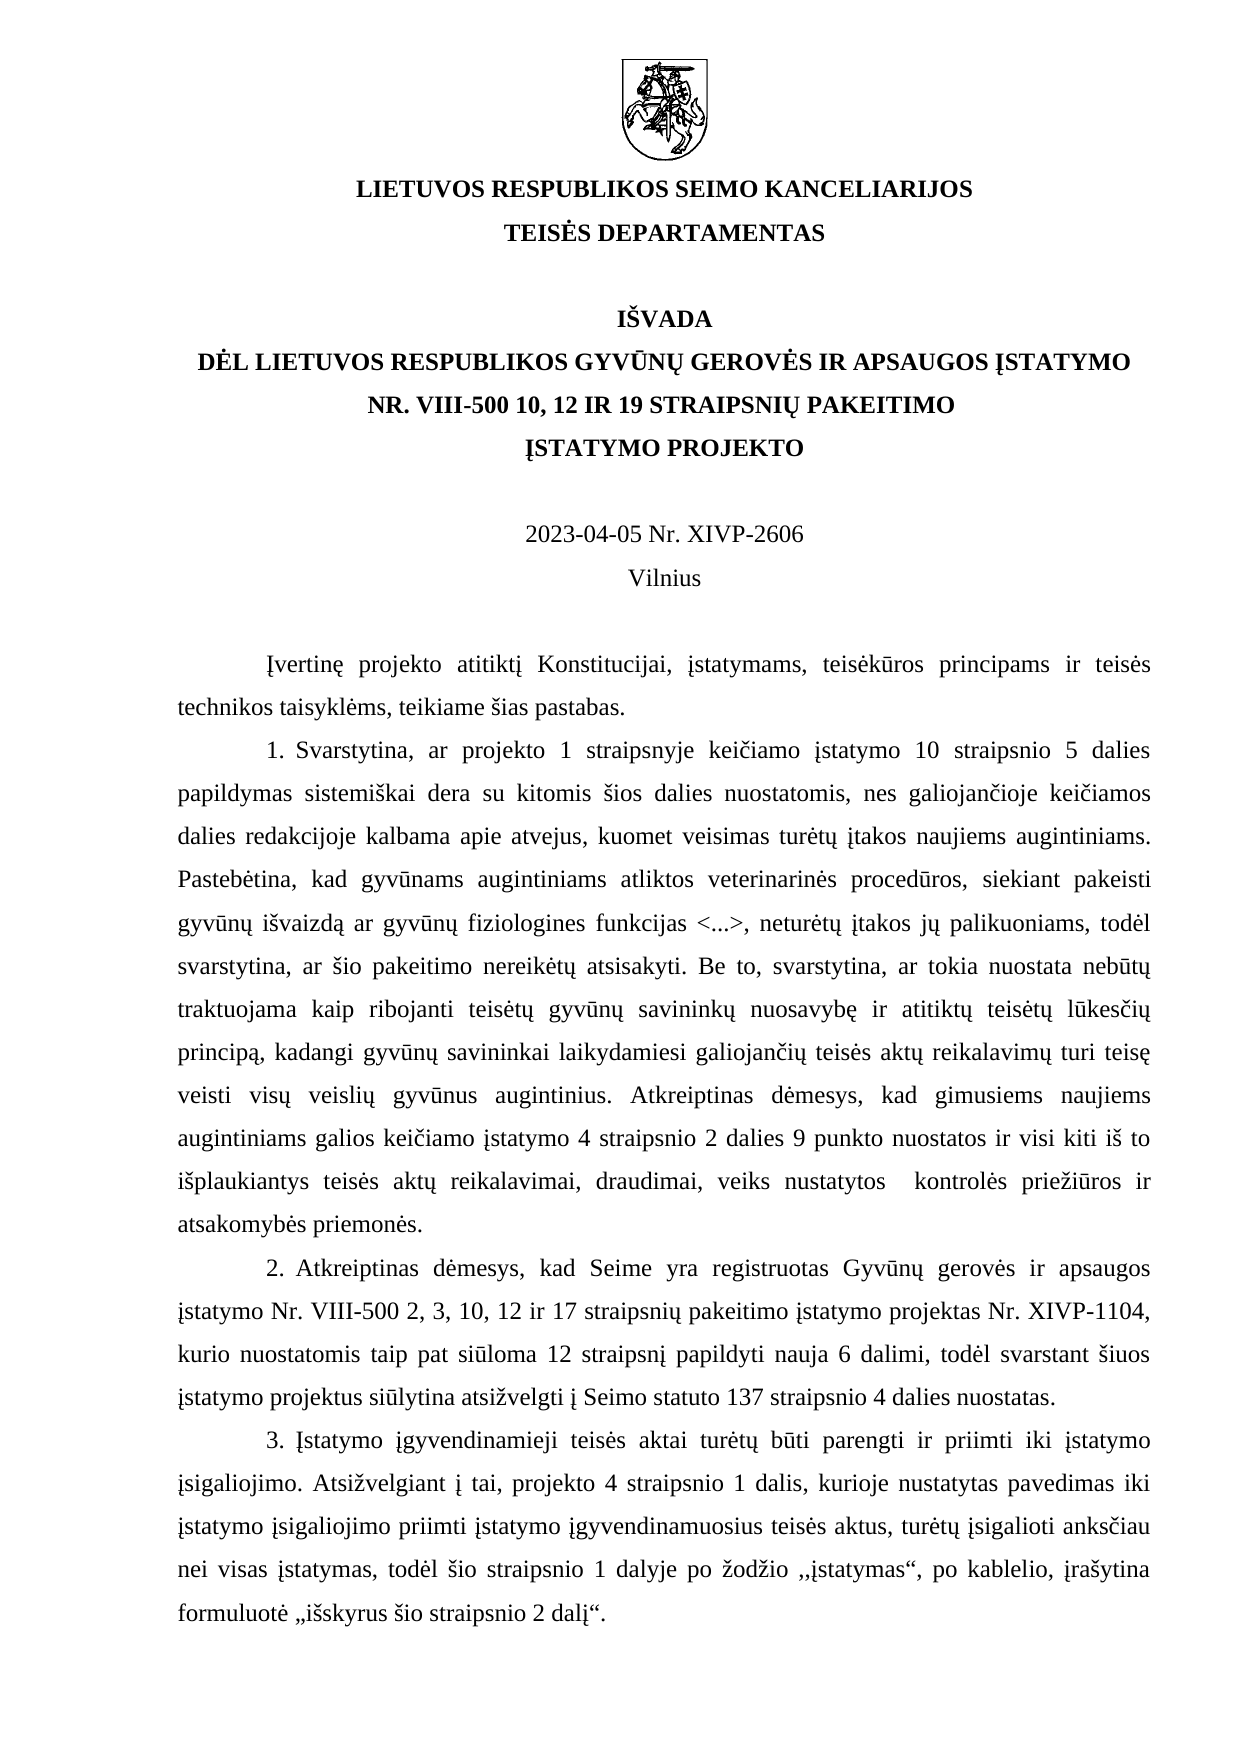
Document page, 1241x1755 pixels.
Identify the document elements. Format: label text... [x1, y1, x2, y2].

text Vilnius [177, 563, 1152, 591]
text IŠVADA [177, 304, 1152, 333]
list Įstatymo įgyvendinamieji teisės aktai turėtų būti parengti ir priimti iki įstatymo įsigaliojimo. Atsižvelgiant į tai, projekto 4 straipsnio 1 dalis, kurioje nustatytas pavedimas iki įstatymo įsigaliojimo priimti įstatymo įgyvendinamuosius teisės aktus, turėtų įsigalioti anksčiau nei visas įstatymas, todėl šio straipsnio 1 dalyje po žodžio ,,įstatymas“, po kablelio, įrašytina formuluotė „išskyrus šio straipsnio 2 dalį“. [177, 1425, 1152, 1626]
list Svarstytina, ar projekto 1 straipsnyje keičiamo įstatymo 10 straipsnio 5 dalies papildymas sistemiškai dera su kitomis šios dalies nuostatomis, nes galiojančioje keičiamos dalies redakcijoje kalbama apie atvejus, kuomet veisimas turėtų įtakos naujiems augintiniams. Pastebėtina, kad gyvūnams augintiniams atliktos veterinarinės procedūros, siekiant pakeisti gyvūnų išvaizdą ar gyvūnų fiziologines funkcijas <...>, neturėtų įtakos jų palikuoniams, todėl svarstytina, ar šio pakeitimo nereikėtų atsisakyti. Be to, svarstytina, ar tokia nuostata nebūtų traktuojama kaip ribojanti teisėtų gyvūnų savininkų nuosavybę ir atitiktų teisėtų lūkesčių principą, kadangi gyvūnų savininkai laikydamiesi galiojančių teisės aktų reikalavimų turi teisę veisti visų veislių gyvūnus augintinius. Atkreiptinas dėmesys, kad gimusiems naujiems augintiniams galios keičiamo įstatymo 4 straipsnio 2 dalies 9 punkto nuostatos ir visi kiti iš to išplaukiantys teisės aktų reikalavimai, draudimai, veiks nustatytos kontrolės priežiūros ir atsakomybės priemonės. [177, 735, 1152, 1238]
text DĖL LIETUVOS RESPUBLIKOS GYVŪNŲ GEROVĖS IR APSAUGOS ĮSTATYMO NR. VIII-500 10, 12 IR 19 STRAIPSNIŲ PAKEITIMO ĮSTATYMO PROJEKTO [177, 347, 1152, 462]
list Atkreiptinas dėmesys, kad Seime yra registruotas Gyvūnų gerovės ir apsaugos įstatymo Nr. VIII-500 2, 3, 10, 12 ir 17 straipsnių pakeitimo įstatymo projektas Nr. XIVP-1104, kurio nuostatomis taip pat siūloma 12 straipsnį papildyti nauja 6 dalimi, todėl svarstant šiuos įstatymo projektus siūlytina atsižvelgti į Seimo statuto 137 straipsnio 4 dalies nuostatas. [177, 1253, 1152, 1411]
text Įvertinę projekto atitiktį Konstitucijai, įstatymams, teisėkūros principams ir teisės technikos taisyklėms, teikiame šias pastabas. [177, 649, 1152, 721]
subtitle TEISĖS DEPARTAMENTAS [177, 218, 1152, 246]
text LIETUVOS RESPUBLIKOS SEIMO KANCELIARIJOS [177, 174, 1152, 203]
text 2023-04-05 Nr. XIVP-2606 [177, 519, 1152, 548]
